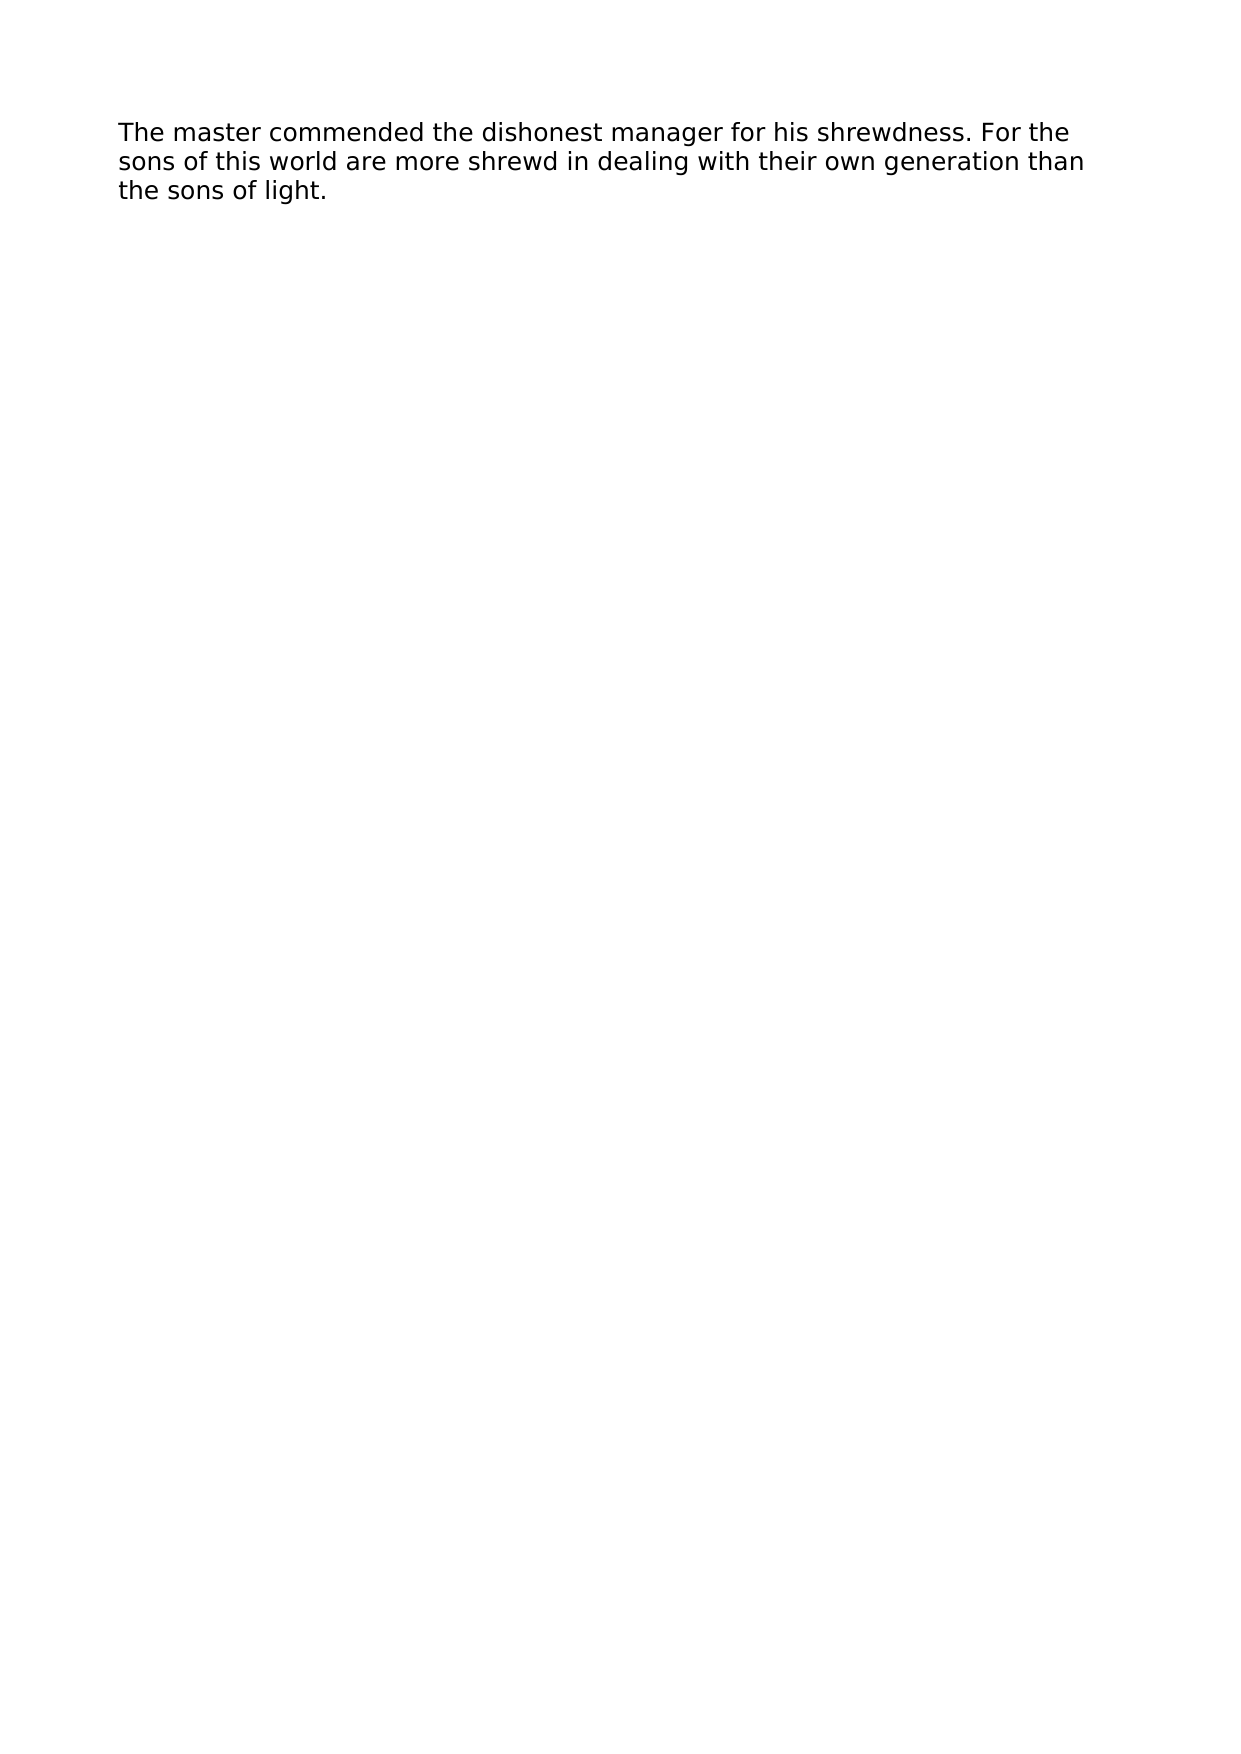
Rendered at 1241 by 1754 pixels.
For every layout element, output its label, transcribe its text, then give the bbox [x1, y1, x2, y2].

text The master commended the dishonest manager for his shrewdness. For the sons of this world are more shrewd in dealing with their own generation than the sons of light. [118, 118, 1122, 206]
